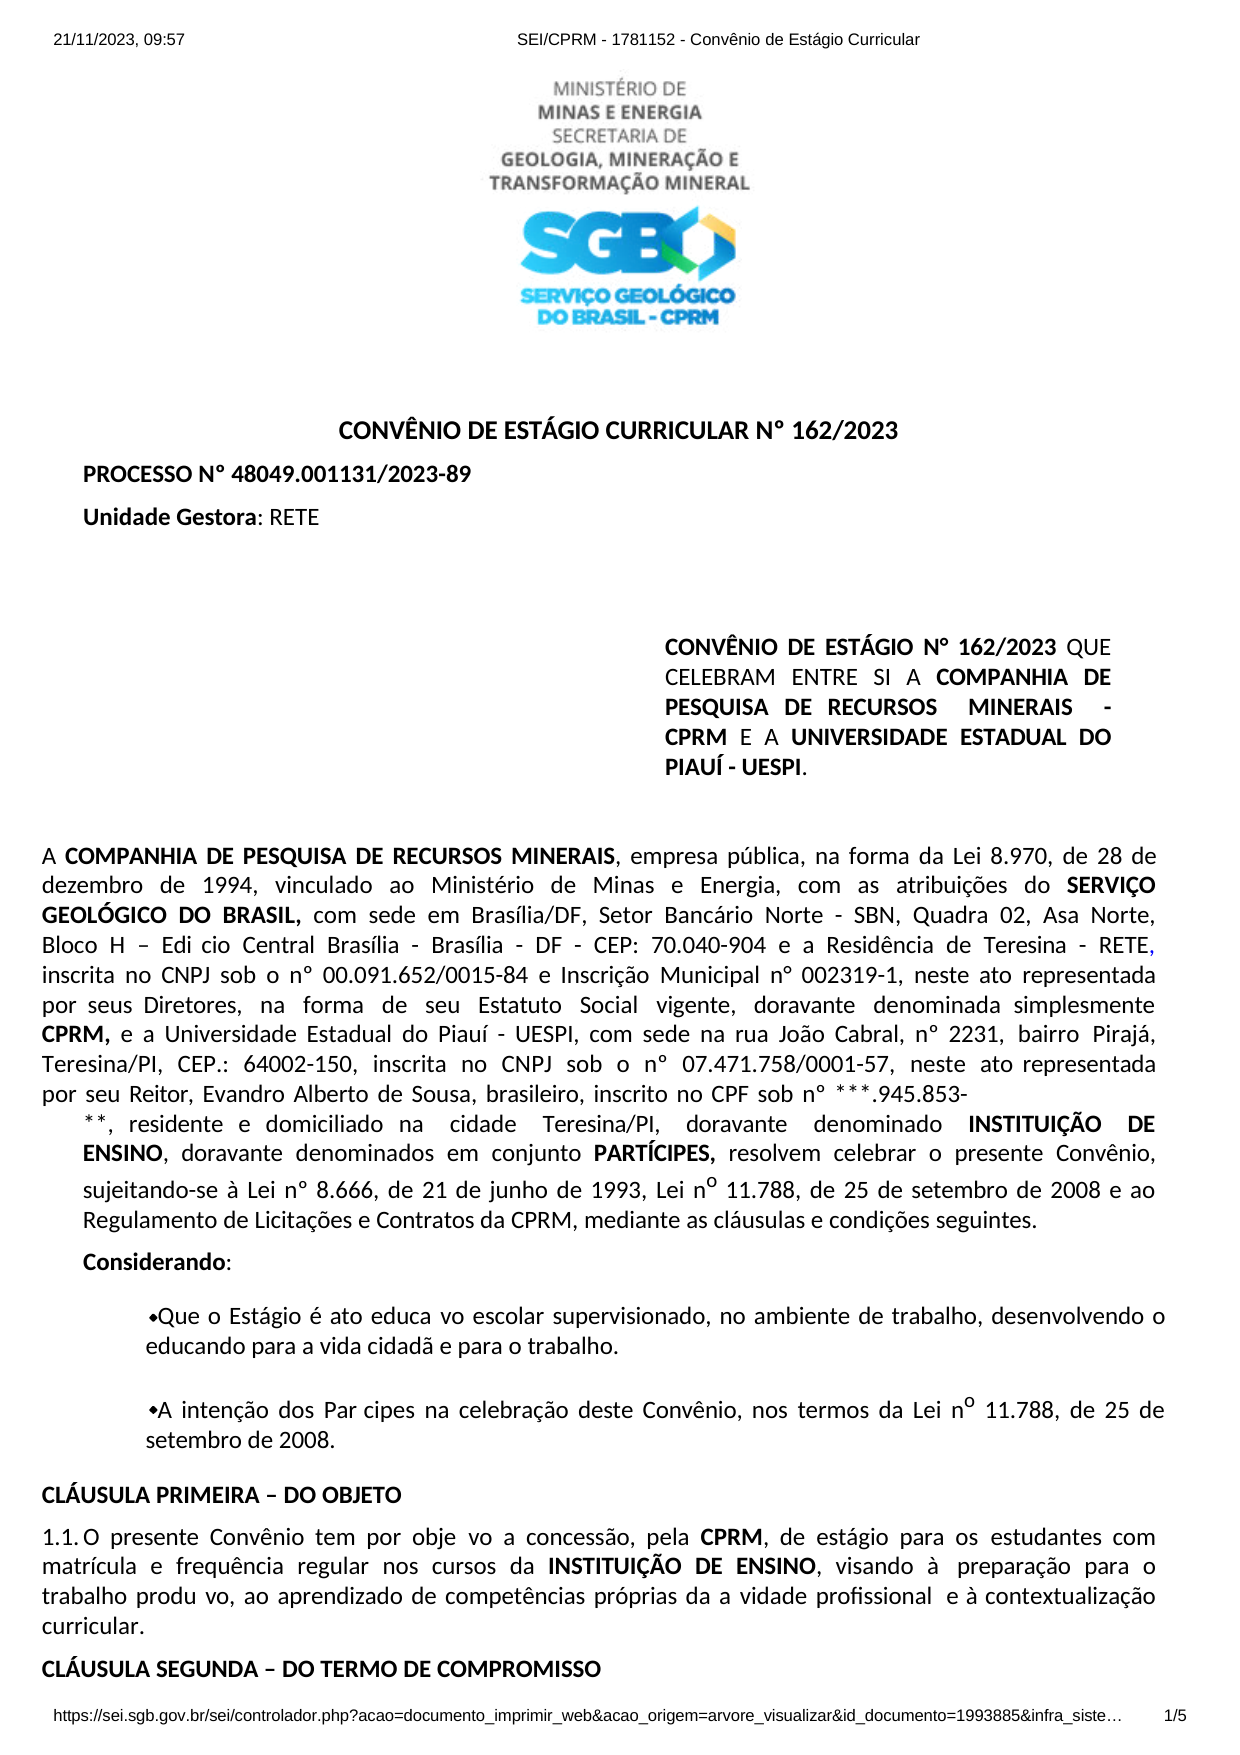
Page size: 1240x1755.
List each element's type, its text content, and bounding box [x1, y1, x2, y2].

list CLÁUSULA PRIMEIRA – DO OBJETO [0, 1479, 1198, 1510]
subtitle Considerando: [83, 1246, 1198, 1277]
list O presente Convênio tem por obje vo a concessão, pela CPRM, de estágio para os estudantes com matrícula e frequência regular nos cursos da INSTITUIÇÃO DE ENSINO, visando à preparação para o trabalho produ vo, ao aprendizado de competências próprias da a vidade proﬁssional e à contextualização curricular. [42, 1521, 1157, 1640]
list CLÁUSULA SEGUNDA – DO TERMO DE COMPROMISSO [0, 1653, 1198, 1683]
text A intenção dos Par cipes na celebração deste Convênio, nos termos da Lei no 11.788, de 25 de setembro de 2008. [145, 1387, 1198, 1455]
text Que o Estágio é ato educa vo escolar supervisionado, no ambiente de trabalho, desenvolvendo o educando para a vida cidadã e para o trabalho. [145, 1301, 1198, 1361]
text CONVÊNIO DE ESTÁGIO CURRICULAR Nº 162/2023 [339, 413, 1198, 446]
text **, residente e domiciliado na cidade Teresina/PI, doravante denominado INSTITUIÇÃO DE ENSINO, doravante denominados em conjunto PARTÍCIPES, resolvem celebrar o presente Convênio, sujeitando-se à Lei nº 8.666, de 21 de junho de 1993, Lei no 11.788, de 25 de setembro de 2008 e ao Regulamento de Licitações e Contratos da CPRM, mediante as cláusulas e condições seguintes. [83, 1109, 1157, 1234]
subtitle CONVÊNIO DE ESTÁGIO N° 162/2023 QUE CELEBRAM ENTRE SI A COMPANHIA DE PESQUISA DE RECURSOS MINERAIS - CPRM E A UNIVERSIDADE ESTADUAL DO PIAUÍ - UESPI. [665, 632, 1111, 781]
text A COMPANHIA DE PESQUISA DE RECURSOS MINERAIS, empresa pública, na forma da Lei 8.970, de 28 de dezembro de 1994, vinculado ao Ministério de Minas e Energia, com as atribuições do SERVIÇO GEOLÓGICO DO BRASIL, com sede em Brasília/DF, Setor Bancário Norte - SBN, Quadra 02, Asa Norte, Bloco H – Edi cio Central Brasília - Brasília - DF - CEP: 70.040-904 e a Residência de Teresina - RETE, inscrita no CNPJ sob o nº 00.091.652/0015-84 e Inscrição Municipal n° 002319-1, neste ato representada por seus Diretores, na forma de seu Estatuto Social vigente, doravante denominada simplesmente CPRM, e a Universidade Estadual do Piauí - UESPI, com sede na rua João Cabral, nº 2231, bairro Pirajá, Teresina/PI, CEP.: 64002-150, inscrita no CNPJ sob o nº 07.471.758/0001-57, neste ato representada por seu Reitor, Evandro Alberto de Sousa, brasileiro, inscrito no CPF sob nº ***.945.853- [42, 840, 1157, 1108]
subtitle PROCESSO Nº 48049.001131/2023-89 [83, 459, 1198, 489]
text Unidade Gestora: RETE [83, 501, 1198, 531]
